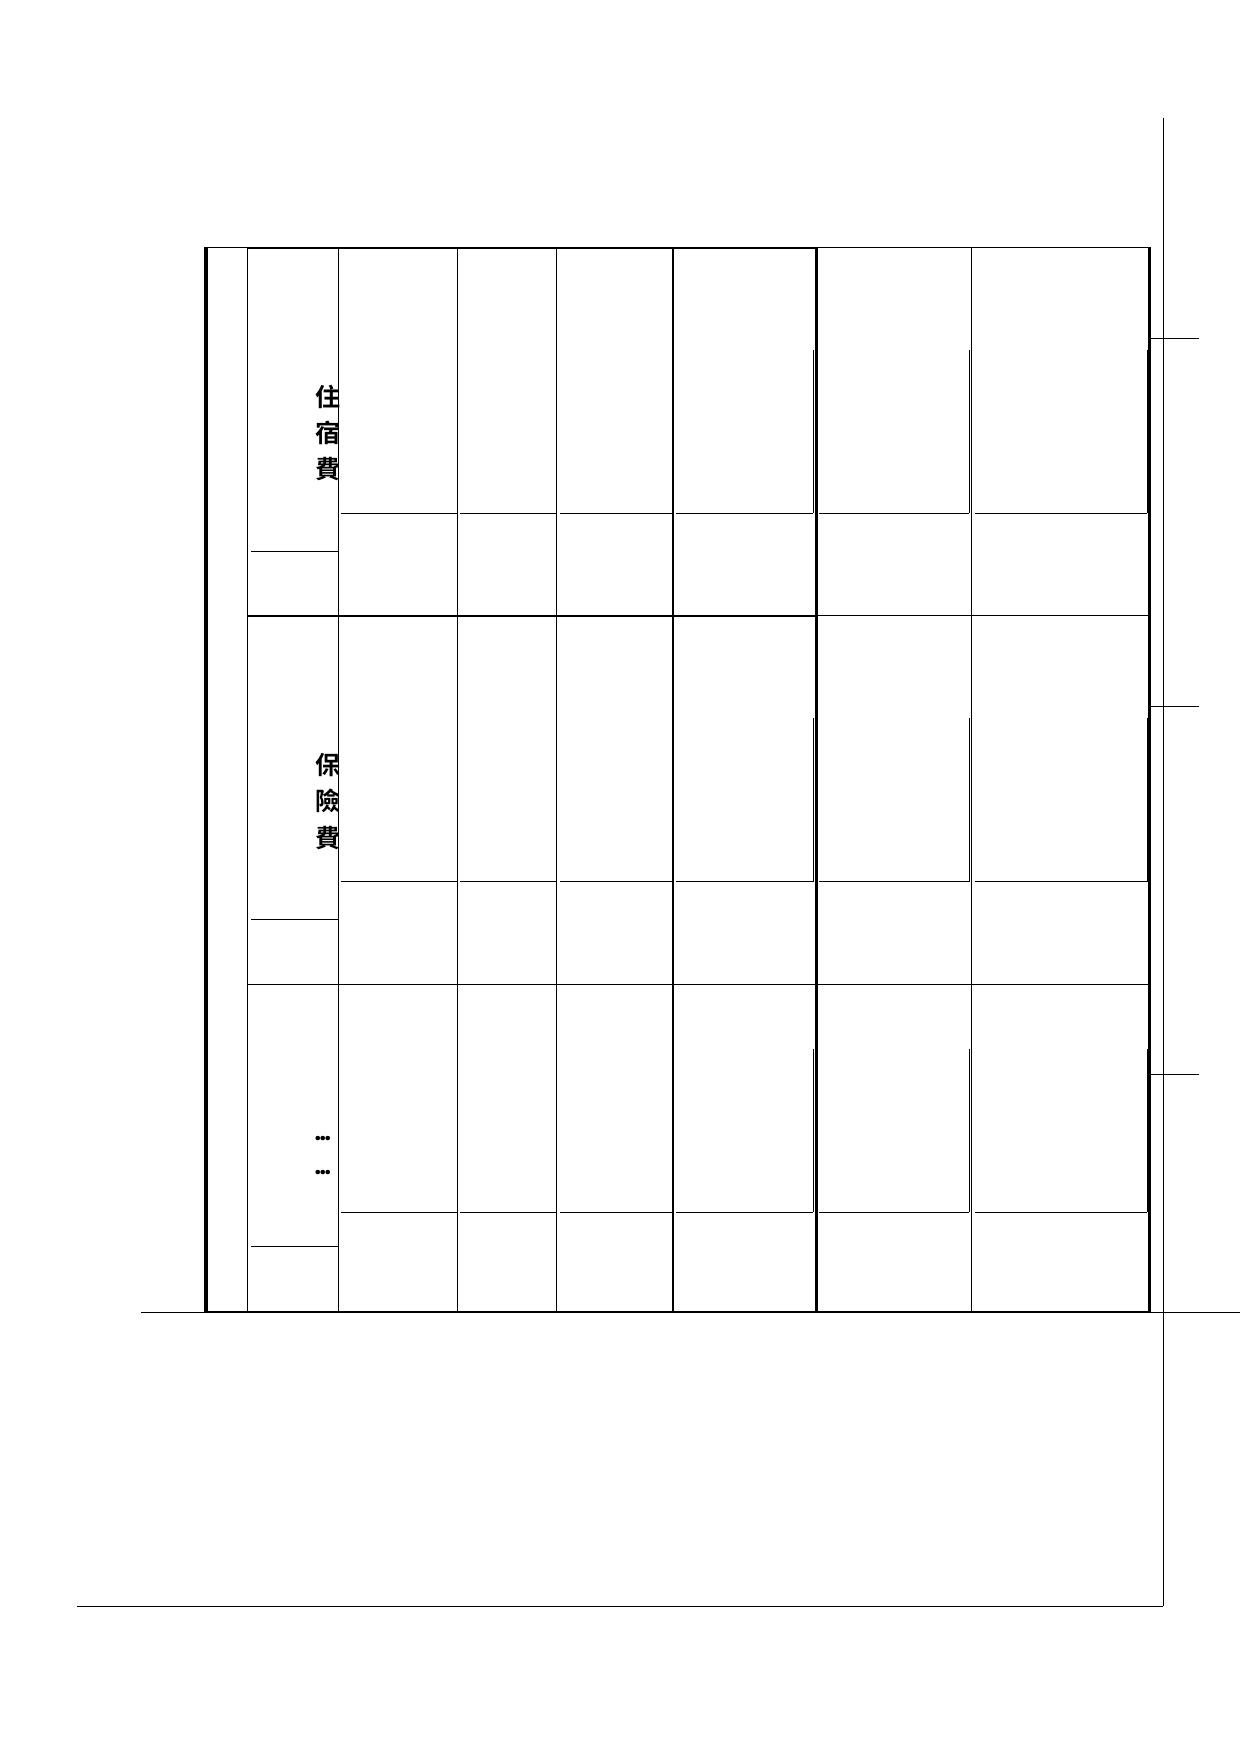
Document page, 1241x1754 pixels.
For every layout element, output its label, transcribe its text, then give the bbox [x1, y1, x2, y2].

table_cell [674, 985, 815, 1311]
table_cell [1151, 615, 1163, 706]
table_cell [1151, 707, 1163, 983]
table_cell …… [248, 985, 338, 1311]
table_cell [1151, 247, 1163, 338]
table_cell [557, 249, 672, 615]
table_cell [972, 985, 1148, 1311]
table_cell [557, 617, 672, 983]
table_cell [1151, 1075, 1163, 1311]
table_cell [1164, 984, 1198, 1074]
table_cell [1164, 339, 1198, 615]
table_cell [458, 985, 556, 1311]
table_cell [674, 617, 815, 983]
table_cell [1164, 247, 1198, 338]
table_cell [458, 249, 556, 615]
table_cell [339, 249, 457, 615]
table_cell [818, 248, 971, 615]
table_cell [1164, 1075, 1198, 1311]
table_cell [339, 985, 457, 1311]
table_cell [1151, 339, 1163, 615]
table_cell 保險費 [248, 617, 338, 983]
table_cell [818, 985, 971, 1311]
table_cell 業 務 費 [208, 248, 247, 1311]
table_cell [674, 249, 815, 615]
table_cell [818, 616, 971, 983]
table_cell [1151, 984, 1163, 1074]
table_cell [557, 985, 672, 1311]
table_cell [1164, 707, 1198, 983]
table_cell [458, 617, 556, 983]
table_cell 住宿費 [248, 249, 338, 615]
table_cell [972, 616, 1148, 983]
table_cell [1164, 615, 1198, 706]
table_cell [339, 617, 457, 983]
table_cell [972, 248, 1148, 615]
